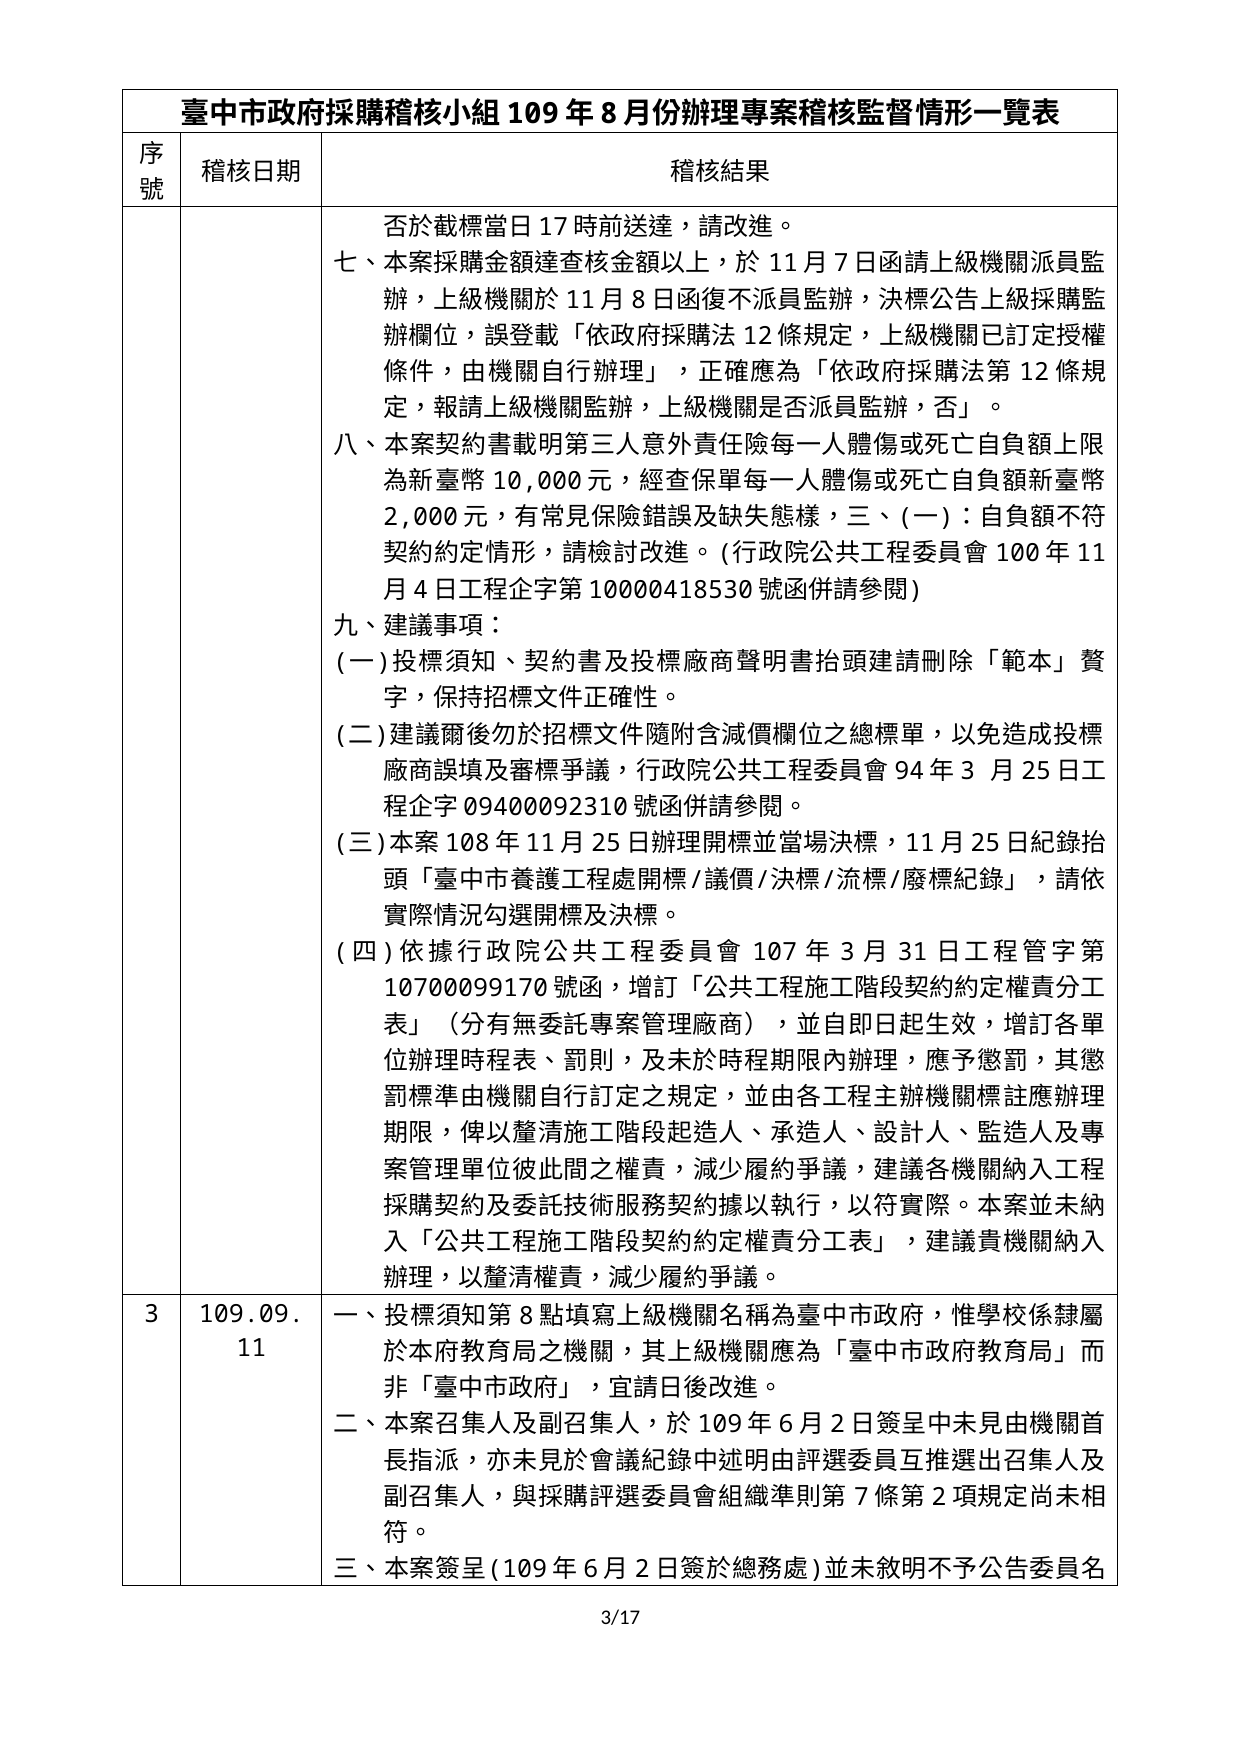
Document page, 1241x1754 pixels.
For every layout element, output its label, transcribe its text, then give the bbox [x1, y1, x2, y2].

table_cell 稽核日期 [181, 133, 321, 206]
table_cell 109.09.11 [181, 1295, 321, 1585]
table_header 臺中市政府採購稽核小組109年8月份辦理專案稽核監督情形一覽表 [123, 90, 1117, 132]
table_cell [123, 207, 180, 1294]
table_cell 3 [123, 1295, 180, 1585]
table_cell [181, 207, 321, 1294]
table_cell 否於截標當日17時前送達，請改進。 七、本案採購金額達查核金額以上，於11月7日函請上級機關派員監辦，上級機關於11月8日函復不派員監辦，決標公告上級採購監辦欄位，誤登載「依政府採購法12條規定，上級機關已訂定授權條件，由機關自行辦理」，正確應為「依政府採購法第12條規定，報請上級機關監辦，上級機關是否派員監辦，否」。 八、本案契約書載明第三人意外責任險每一人體傷或死亡自負額上限為新臺幣10,000元，經查保單每一人體傷或死亡自負額新臺幣2,000元，有常見保險錯誤及缺失態樣，三、(一)：自負額不符契約約定情形，請檢討改進。(行政院公共工程委員會100年11月4日工程企字第10000418530號函併請參閱) 九、建議事項： (一)投標須知、契約書及投標廠商聲明書抬頭建請刪除「範本」贅字，保持招標文件正確性。 (二)建議爾後勿於招標文件隨附含減價欄位之總標單，以免造成投標廠商誤填及審標爭議，行政院公共工程委員會94年3 月25日工程企字09400092310號函併請參閱。 (三)本案108年11月25日辦理開標並當場決標，11月25日紀錄抬頭「臺中市養護工程處開標/議價/決標/流標/廢標紀錄」，請依實際情況勾選開標及決標。 (四)依據行政院公共工程委員會107年3月31日工程管字第10700099170號函，增訂「公共工程施工階段契約約定權責分工表」（分有無委託專案管理廠商），並自即日起生效，增訂各單位辦理時程表、罰則，及未於時程期限內辦理，應予懲罰，其懲罰標準由機關自行訂定之規定，並由各工程主辦機關標註應辦理期限，俾以釐清施工階段起造人、承造人、設計人、監造人及專案管理單位彼此間之權責，減少履約爭議，建議各機關納入工程採購契約及委託技術服務契約據以執行，以符實際。本案並未納入「公共工程施工階段契約約定權責分工表」，建議貴機關納入辦理，以釐清權責，減少履約爭議。 [322, 207, 1117, 1294]
table_cell 稽核結果 [322, 133, 1117, 206]
table_cell 一、投標須知第8點填寫上級機關名稱為臺中市政府，惟學校係隸屬於本府教育局之機關，其上級機關應為「臺中市政府教育局」而非「臺中市政府」，宜請日後改進。 二、本案召集人及副召集人，於109年6月2日簽呈中未見由機關首長指派，亦未見於會議紀錄中述明由評選委員互推選出召集人及副召集人，與採購評選委員會組織準則第7條第2項規定尚未相符。 三、本案簽呈(109年6月2日簽於總務處)並未敘明不予公告委員名 [322, 1295, 1117, 1585]
table_cell 序號 [123, 133, 180, 206]
